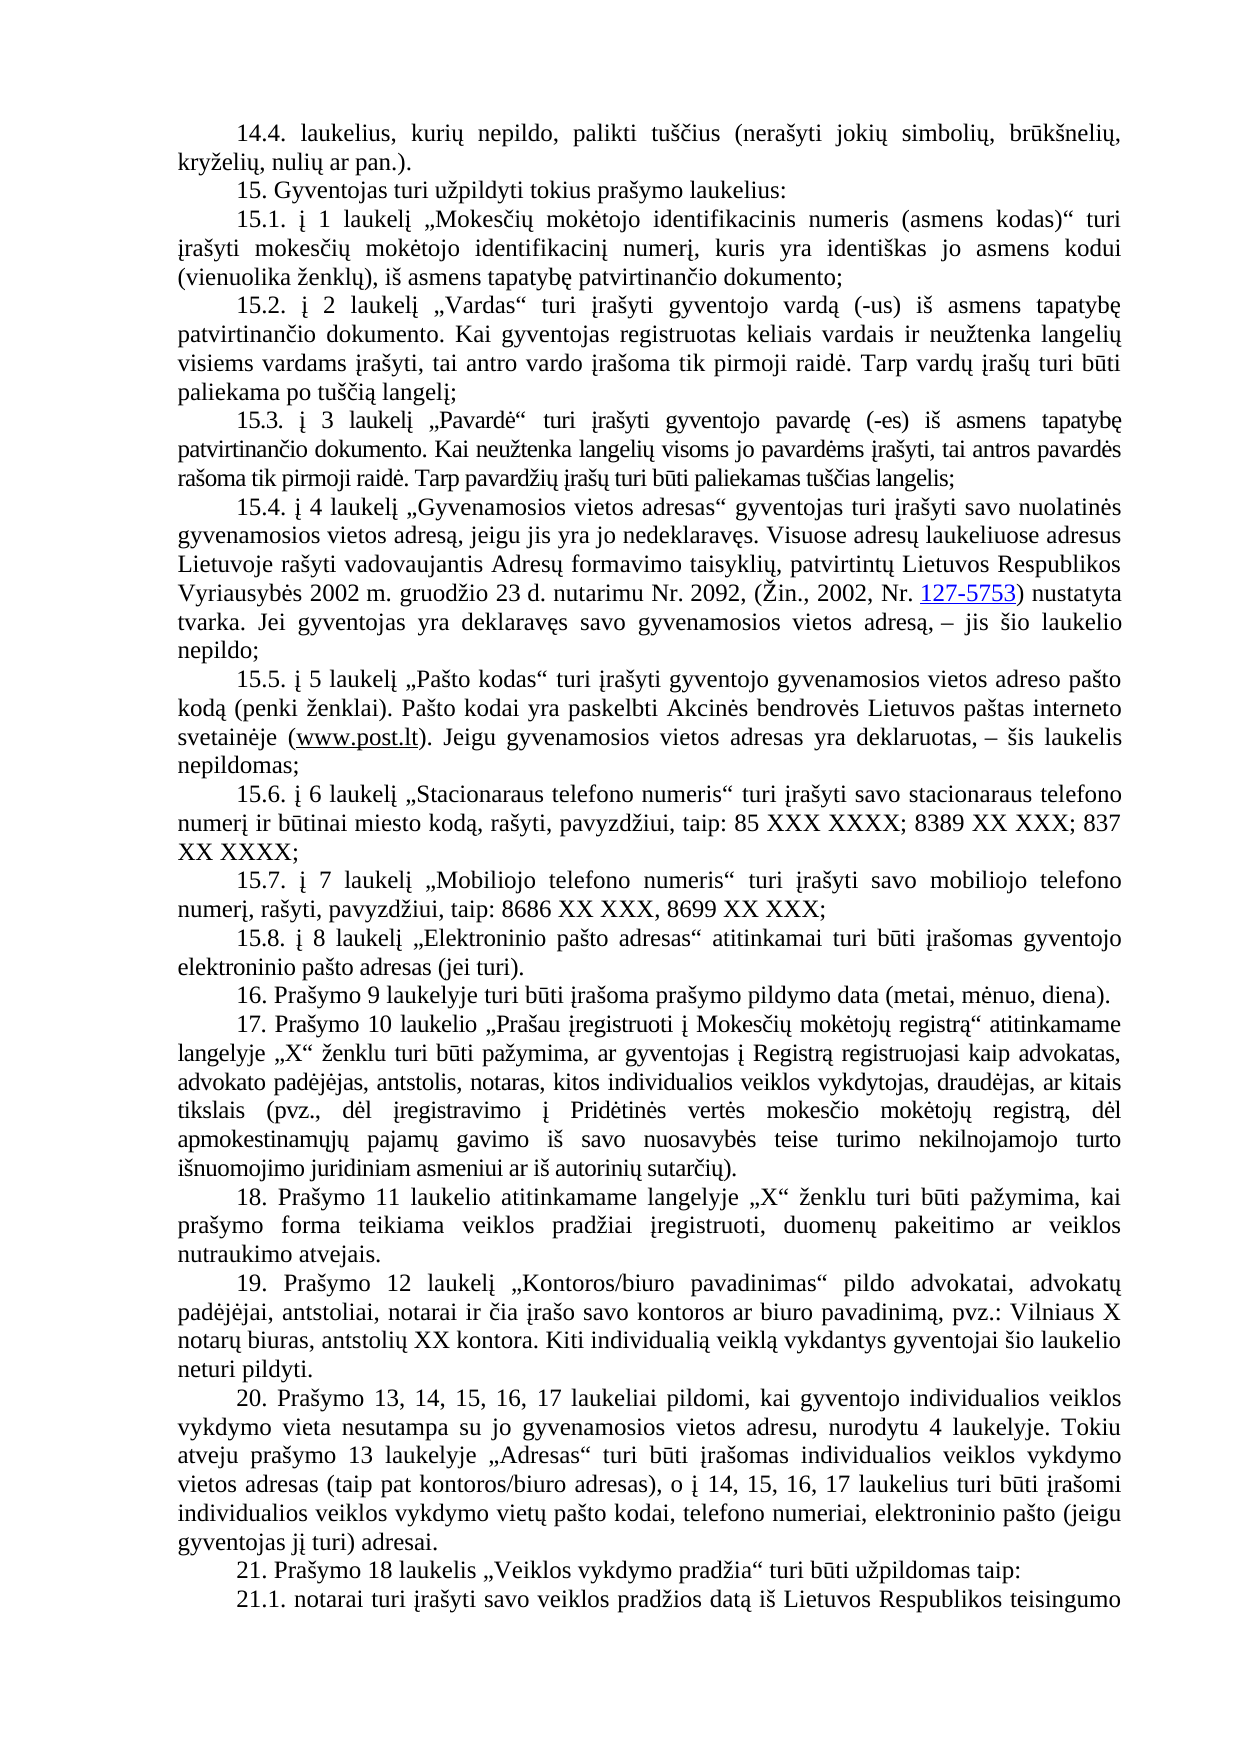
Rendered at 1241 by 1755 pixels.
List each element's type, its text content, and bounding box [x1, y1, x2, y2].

text 15.6. į 6 laukelį „Stacionaraus telefono numeris“ turi įrašyti savo stacionaraus telefono numerį ir būtinai miesto kodą, rašyti, pavyzdžiui, taip: 85 XXX XXXX; 8389 XX XXX; 837 XX XXXX; [177, 779, 1122, 866]
text 15.7. į 7 laukelį „Mobiliojo telefono numeris“ turi įrašyti savo mobiliojo telefono numerį, rašyti, pavyzdžiui, taip: 8686 XX XXX, 8699 XX XXX; [177, 866, 1122, 923]
text 15.5. į 5 laukelį „Pašto kodas“ turi įrašyti gyventojo gyvenamosios vietos adreso pašto kodą (penki ženklai). Pašto kodai yra paskelbti Akcinės bendrovės Lietuvos paštas interneto svetainėje (www.post.lt). Jeigu gyvenamosios vietos adresas yra deklaruotas, – šis laukelis nepildomas; [177, 664, 1122, 779]
text 17. Prašymo 10 laukelio „Prašau įregistruoti į Mokesčių mokėtojų registrą“ atitinkamame langelyje „X“ ženklu turi būti pažymima, ar gyventojas į Registrą registruojasi kaip advokatas, advokato padėjėjas, antstolis, notaras, kitos individualios veiklos vykdytojas, draudėjas, ar kitais tikslais (pvz., dėl įregistravimo į Pridėtinės vertės mokesčio mokėtojų registrą, dėl apmokestinamųjų pajamų gavimo iš savo nuosavybės teise turimo nekilnojamojo turto išnuomojimo juridiniam asmeniui ar iš autorinių sutarčių). [177, 1009, 1122, 1182]
text 21.1. notarai turi įrašyti savo veiklos pradžios datą iš Lietuvos Respublikos teisingumo [177, 1584, 1122, 1613]
text 19. Prašymo 12 laukelį „Kontoros/biuro pavadinimas“ pildo advokatai, advokatų padėjėjai, antstoliai, notarai ir čia įrašo savo kontoros ar biuro pavadinimą, pvz.: Vilniaus X notarų biuras, antstolių XX kontora. Kiti individualią veiklą vykdantys gyventojai šio laukelio neturi pildyti. [177, 1268, 1122, 1383]
text 15. Gyventojas turi užpildyti tokius prašymo laukelius: [177, 176, 1122, 204]
text 14.4. laukelius, kurių nepildo, palikti tuščius (nerašyti jokių simbolių, brūkšnelių, kryželių, nulių ar pan.). [177, 118, 1122, 176]
text 15.8. į 8 laukelį „Elektroninio pašto adresas“ atitinkamai turi būti įrašomas gyventojo elektroninio pašto adresas (jei turi). [177, 923, 1122, 981]
text 18. Prašymo 11 laukelio atitinkamame langelyje „X“ ženklu turi būti pažymima, kai prašymo forma teikiama veiklos pradžiai įregistruoti, duomenų pakeitimo ar veiklos nutraukimo atvejais. [177, 1182, 1122, 1268]
text 20. Prašymo 13, 14, 15, 16, 17 laukeliai pildomi, kai gyventojo individualios veiklos vykdymo vieta nesutampa su jo gyvenamosios vietos adresu, nurodytu 4 laukelyje. Tokiu atveju prašymo 13 laukelyje „Adresas“ turi būti įrašomas individualios veiklos vykdymo vietos adresas (taip pat kontoros/biuro adresas), o į 14, 15, 16, 17 laukelius turi būti įrašomi individualios veiklos vykdymo vietų pašto kodai, telefono numeriai, elektroninio pašto (jeigu gyventojas jį turi) adresai. [177, 1383, 1122, 1556]
text 15.2. į 2 laukelį „Vardas“ turi įrašyti gyventojo vardą (-us) iš asmens tapatybę patvirtinančio dokumento. Kai gyventojas registruotas keliais vardais ir neužtenka langelių visiems vardams įrašyti, tai antro vardo įrašoma tik pirmoji raidė. Tarp vardų įrašų turi būti paliekama po tuščią langelį; [177, 291, 1122, 406]
text 21. Prašymo 18 laukelis „Veiklos vykdymo pradžia“ turi būti užpildomas taip: [177, 1556, 1122, 1584]
text 15.1. į 1 laukelį „Mokesčių mokėtojo identifikacinis numeris (asmens kodas)“ turi įrašyti mokesčių mokėtojo identifikacinį numerį, kuris yra identiškas jo asmens kodui (vienuolika ženklų), iš asmens tapatybę patvirtinančio dokumento; [177, 204, 1122, 291]
text 16. Prašymo 9 laukelyje turi būti įrašoma prašymo pildymo data (metai, mėnuo, diena). [177, 981, 1122, 1009]
text 15.4. į 4 laukelį „Gyvenamosios vietos adresas“ gyventojas turi įrašyti savo nuolatinės gyvenamosios vietos adresą, jeigu jis yra jo nedeklaravęs. Visuose adresų laukeliuose adresus Lietuvoje rašyti vadovaujantis Adresų formavimo taisyklių, patvirtintų Lietuvos Respublikos Vyriausybės 2002 m. gruodžio 23 d. nutarimu Nr. 2092, (Žin., 2002, Nr. 127-5753) nustatyta tvarka. Jei gyventojas yra deklaravęs savo gyvenamosios vietos adresą, – jis šio laukelio nepildo; [177, 492, 1122, 664]
text 15.3. į 3 laukelį „Pavardė“ turi įrašyti gyventojo pavardę (-es) iš asmens tapatybę patvirtinančio dokumento. Kai neužtenka langelių visoms jo pavardėms įrašyti, tai antros pavardės rašoma tik pirmoji raidė. Tarp pavardžių įrašų turi būti paliekamas tuščias langelis; [177, 406, 1122, 492]
